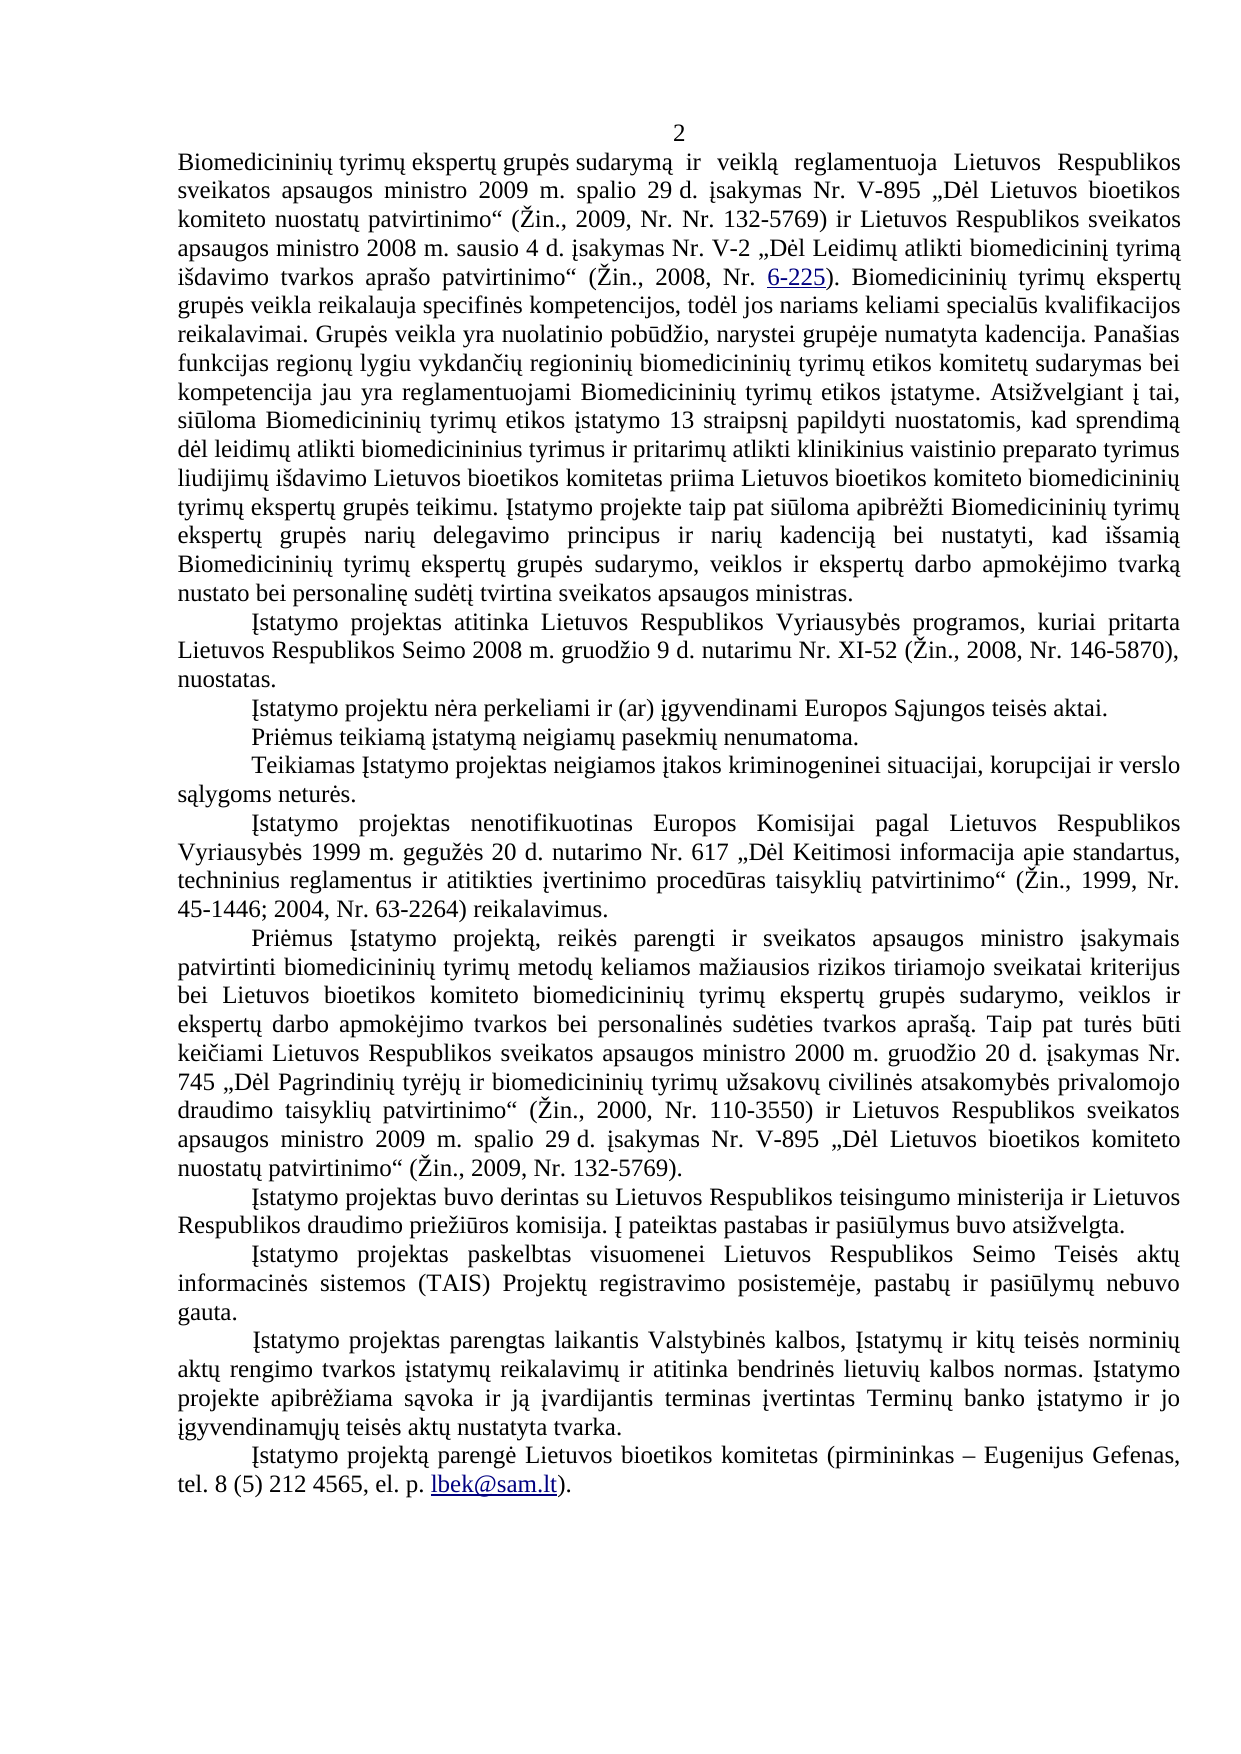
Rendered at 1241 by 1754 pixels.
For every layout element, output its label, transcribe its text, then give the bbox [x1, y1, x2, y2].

text Įstatymo projektas atitinka Lietuvos Respublikos Vyriausybės programos, kuriai pritarta Lietuvos Respublikos Seimo 2008 m. gruodžio 9 d. nutarimu Nr. XI-52 (Žin., 2008, Nr. 146-5870), nuostatas. [177, 607, 1181, 693]
text Įstatymo projektas parengtas laikantis Valstybinės kalbos, Įstatymų ir kitų teisės norminių aktų rengimo tvarkos įstatymų reikalavimų ir atitinka bendrinės lietuvių kalbos normas. Įstatymo projekte apibrėžiama sąvoka ir ją įvardijantis terminas įvertintas Terminų banko įstatymo ir jo įgyvendinamųjų teisės aktų nustatyta tvarka. [177, 1326, 1181, 1441]
text Teikiamas Įstatymo projektas neigiamos įtakos kriminogeninei situacijai, korupcijai ir verslo sąlygoms neturės. [177, 751, 1181, 808]
text Įstatymo projektą parengė Lietuvos bioetikos komitetas (pirmininkas – Eugenijus Gefenas, tel. 8 (5) 212 4565, el. p. lbek@sam.lt). [177, 1441, 1181, 1498]
text Įstatymo projektas nenotifikuotinas Europos Komisijai pagal Lietuvos Respublikos Vyriausybės 1999 m. gegužės 20 d. nutarimo Nr. 617 „Dėl Keitimosi informacija apie standartus, techninius reglamentus ir atitikties įvertinimo procedūras taisyklių patvirtinimo“ (Žin., 1999, Nr. 45-1446; 2004, Nr. 63-2264) reikalavimus. [177, 808, 1181, 923]
text Biomedicininių tyrimų ekspertų grupės sudarymą ir veiklą reglamentuoja Lietuvos Respublikos sveikatos apsaugos ministro 2009 m. spalio 29 d. įsakymas Nr. V-895 „Dėl Lietuvos bioetikos komiteto nuostatų patvirtinimo“ (Žin., 2009, Nr. Nr. 132-5769) ir Lietuvos Respublikos sveikatos apsaugos ministro 2008 m. sausio 4 d. įsakymas Nr. V-2 „Dėl Leidimų atlikti biomedicininį tyrimą išdavimo tvarkos aprašo patvirtinimo“ (Žin., 2008, Nr. 6-225). Biomedicininių tyrimų ekspertų grupės veikla reikalauja specifinės kompetencijos, todėl jos nariams keliami specialūs kvalifikacijos reikalavimai. Grupės veikla yra nuolatinio pobūdžio, narystei grupėje numatyta kadencija. Panašias funkcijas regionų lygiu vykdančių regioninių biomedicininių tyrimų etikos komitetų sudarymas bei kompetencija jau yra reglamentuojami Biomedicininių tyrimų etikos įstatyme. Atsižvelgiant į tai, siūloma Biomedicininių tyrimų etikos įstatymo 13 straipsnį papildyti nuostatomis, kad sprendimą dėl leidimų atlikti biomedicininius tyrimus ir pritarimų atlikti klinikinius vaistinio preparato tyrimus liudijimų išdavimo Lietuvos bioetikos komitetas priima Lietuvos bioetikos komiteto biomedicininių tyrimų ekspertų grupės teikimu. Įstatymo projekte taip pat siūloma apibrėžti Biomedicininių tyrimų ekspertų grupės narių delegavimo principus ir narių kadenciją bei nustatyti, kad išsamią Biomedicininių tyrimų ekspertų grupės sudarymo, veiklos ir ekspertų darbo apmokėjimo tvarką nustato bei personalinę sudėtį tvirtina sveikatos apsaugos ministras. [177, 147, 1181, 607]
text Priėmus Įstatymo projektą, reikės parengti ir sveikatos apsaugos ministro įsakymais patvirtinti biomedicininių tyrimų metodų keliamos mažiausios rizikos tiriamojo sveikatai kriterijus bei Lietuvos bioetikos komiteto biomedicininių tyrimų ekspertų grupės sudarymo, veiklos ir ekspertų darbo apmokėjimo tvarkos bei personalinės sudėties tvarkos aprašą. Taip pat turės būti keičiami Lietuvos Respublikos sveikatos apsaugos ministro 2000 m. gruodžio 20 d. įsakymas Nr. 745 „Dėl Pagrindinių tyrėjų ir biomedicininių tyrimų užsakovų civilinės atsakomybės privalomojo draudimo taisyklių patvirtinimo“ (Žin., 2000, Nr. 110-3550) ir Lietuvos Respublikos sveikatos apsaugos ministro 2009 m. spalio 29 d. įsakymas Nr. V-895 „Dėl Lietuvos bioetikos komiteto nuostatų patvirtinimo“ (Žin., 2009, Nr. 132-5769). [177, 923, 1181, 1182]
text Įstatymo projektas buvo derintas su Lietuvos Respublikos teisingumo ministerija ir Lietuvos Respublikos draudimo priežiūros komisija. Į pateiktas pastabas ir pasiūlymus buvo atsižvelgta. [177, 1182, 1181, 1239]
text Priėmus teikiamą įstatymą neigiamų pasekmių nenumatoma. [177, 722, 1181, 751]
text Įstatymo projektas paskelbtas visuomenei Lietuvos Respublikos Seimo Teisės aktų informacinės sistemos (TAIS) Projektų registravimo posistemėje, pastabų ir pasiūlymų nebuvo gauta. [177, 1239, 1181, 1326]
text Įstatymo projektu nėra perkeliami ir (ar) įgyvendinami Europos Sąjungos teisės aktai. [177, 693, 1181, 722]
